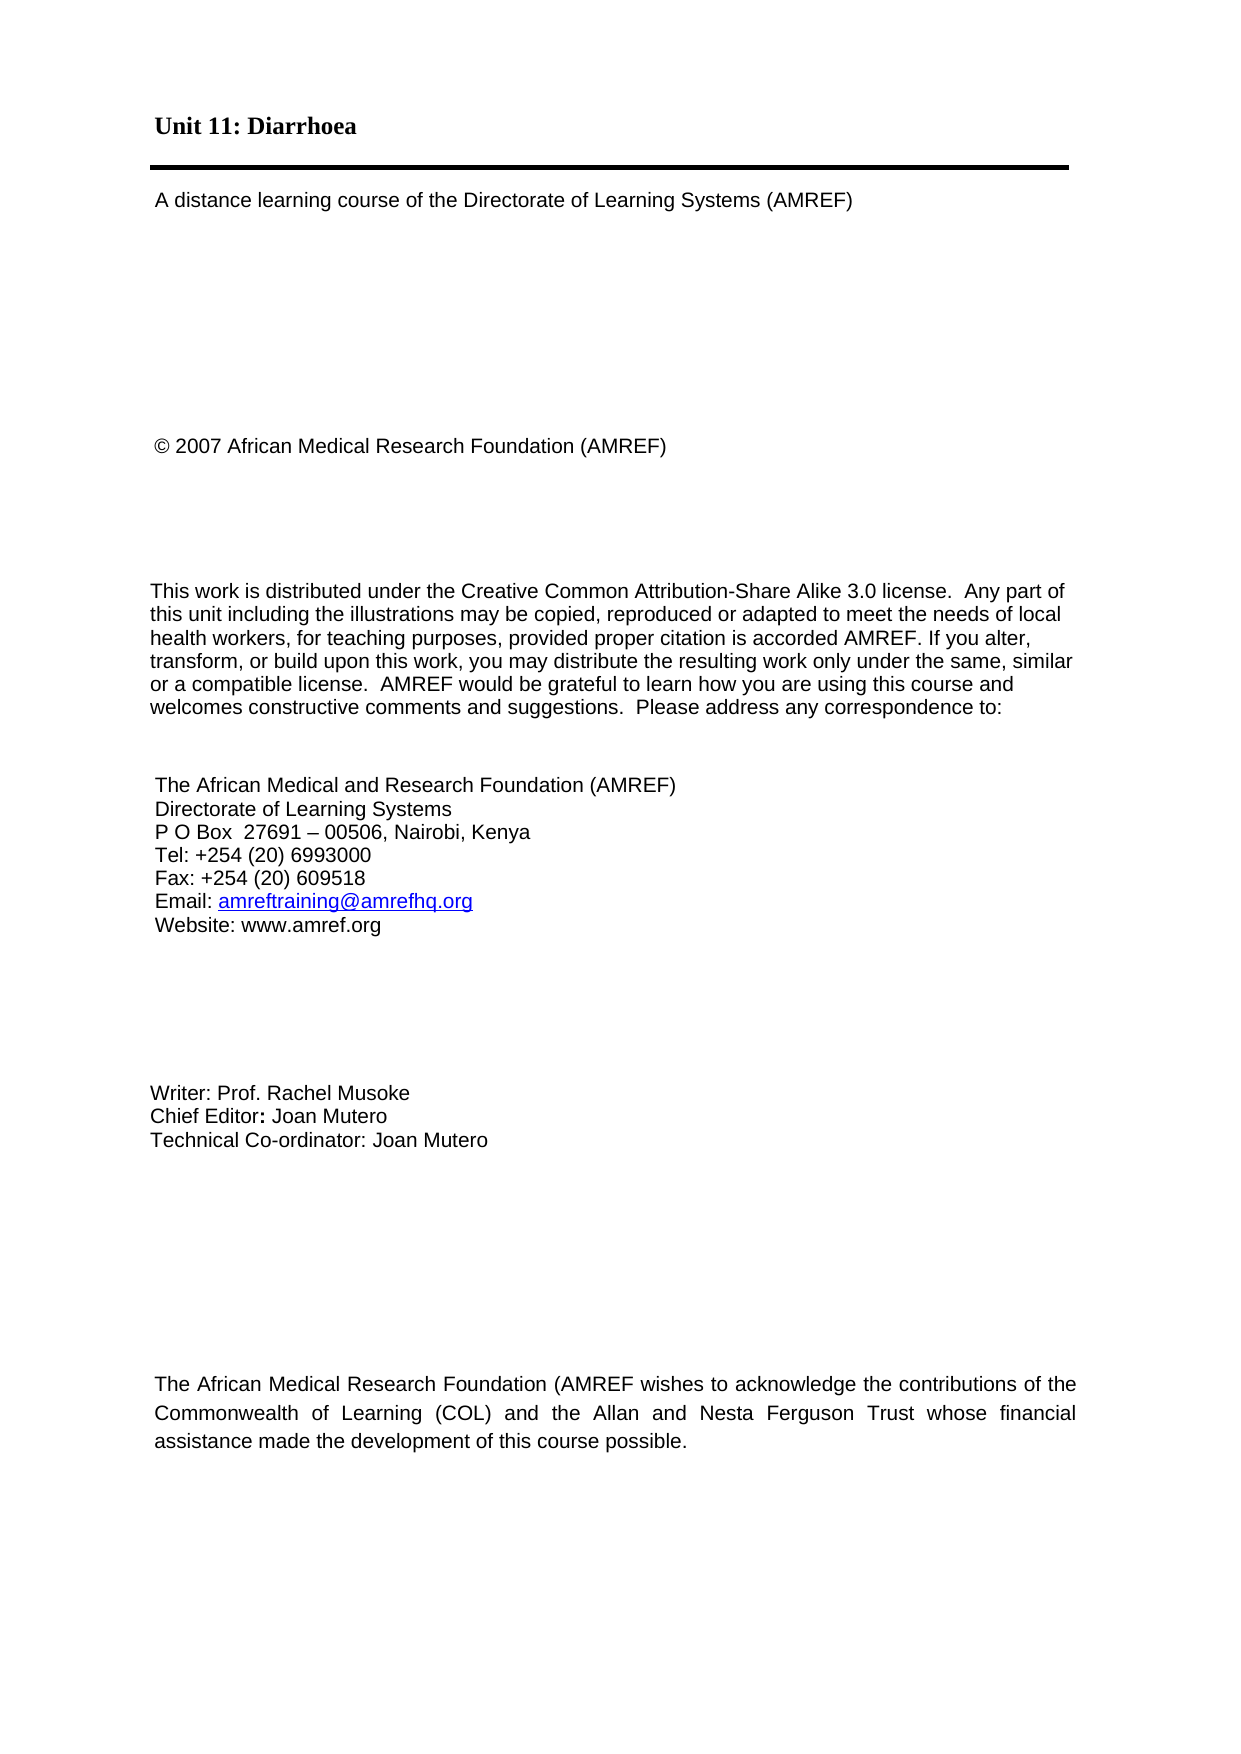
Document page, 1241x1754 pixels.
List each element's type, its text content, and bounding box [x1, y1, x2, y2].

text © 2007 African Medical Research Foundation (AMREF) [154, 434, 1078, 458]
text Website: www.amref.org [154, 913, 1078, 937]
text A distance learning course of the Directorate of Learning Systems (AMREF) [154, 189, 1078, 212]
subtitle This work is distributed under the Creative Common Attribution-Share Alike 3.0 license. Any part of this unit including the illustrations may be copied, reproduced or adapted to meet the needs of local health workers, for teaching purposes, provided proper citation is accorded AMREF. If you alter, transform, or build upon this work, you may distribute the resulting work only under the same, similar or a compatible license. AMREF would be grateful to learn how you are using this course and welcomes constructive comments and suggestions. Please address any correspondence to: [150, 580, 1078, 719]
text Email: amreftraining@amrefhq.org [154, 890, 1078, 913]
subtitle Writer: Prof. Rachel Musoke [150, 1082, 1078, 1105]
text The African Medical and Research Foundation (AMREF) [154, 774, 1078, 797]
text Unit 11: Diarrhoea [154, 112, 1078, 140]
text Technical Co-ordinator: Joan Mutero [150, 1128, 1078, 1152]
text The African Medical Research Foundation (AMREF wishes to acknowledge the contributions of the Commonwealth of Learning (COL) and the Allan and Nesta Ferguson Trust whose financial assistance made the development of this course possible. [154, 1372, 1078, 1453]
text Tel: +254 (20) 6993000 [154, 844, 1078, 867]
text Fax: +254 (20) 609518 [154, 867, 1078, 890]
text Chief Editor: Joan Mutero [150, 1105, 1078, 1128]
text P O Box 27691 – 00506, Nairobi, Kenya [154, 820, 1078, 844]
text Directorate of Learning Systems [154, 797, 1078, 820]
